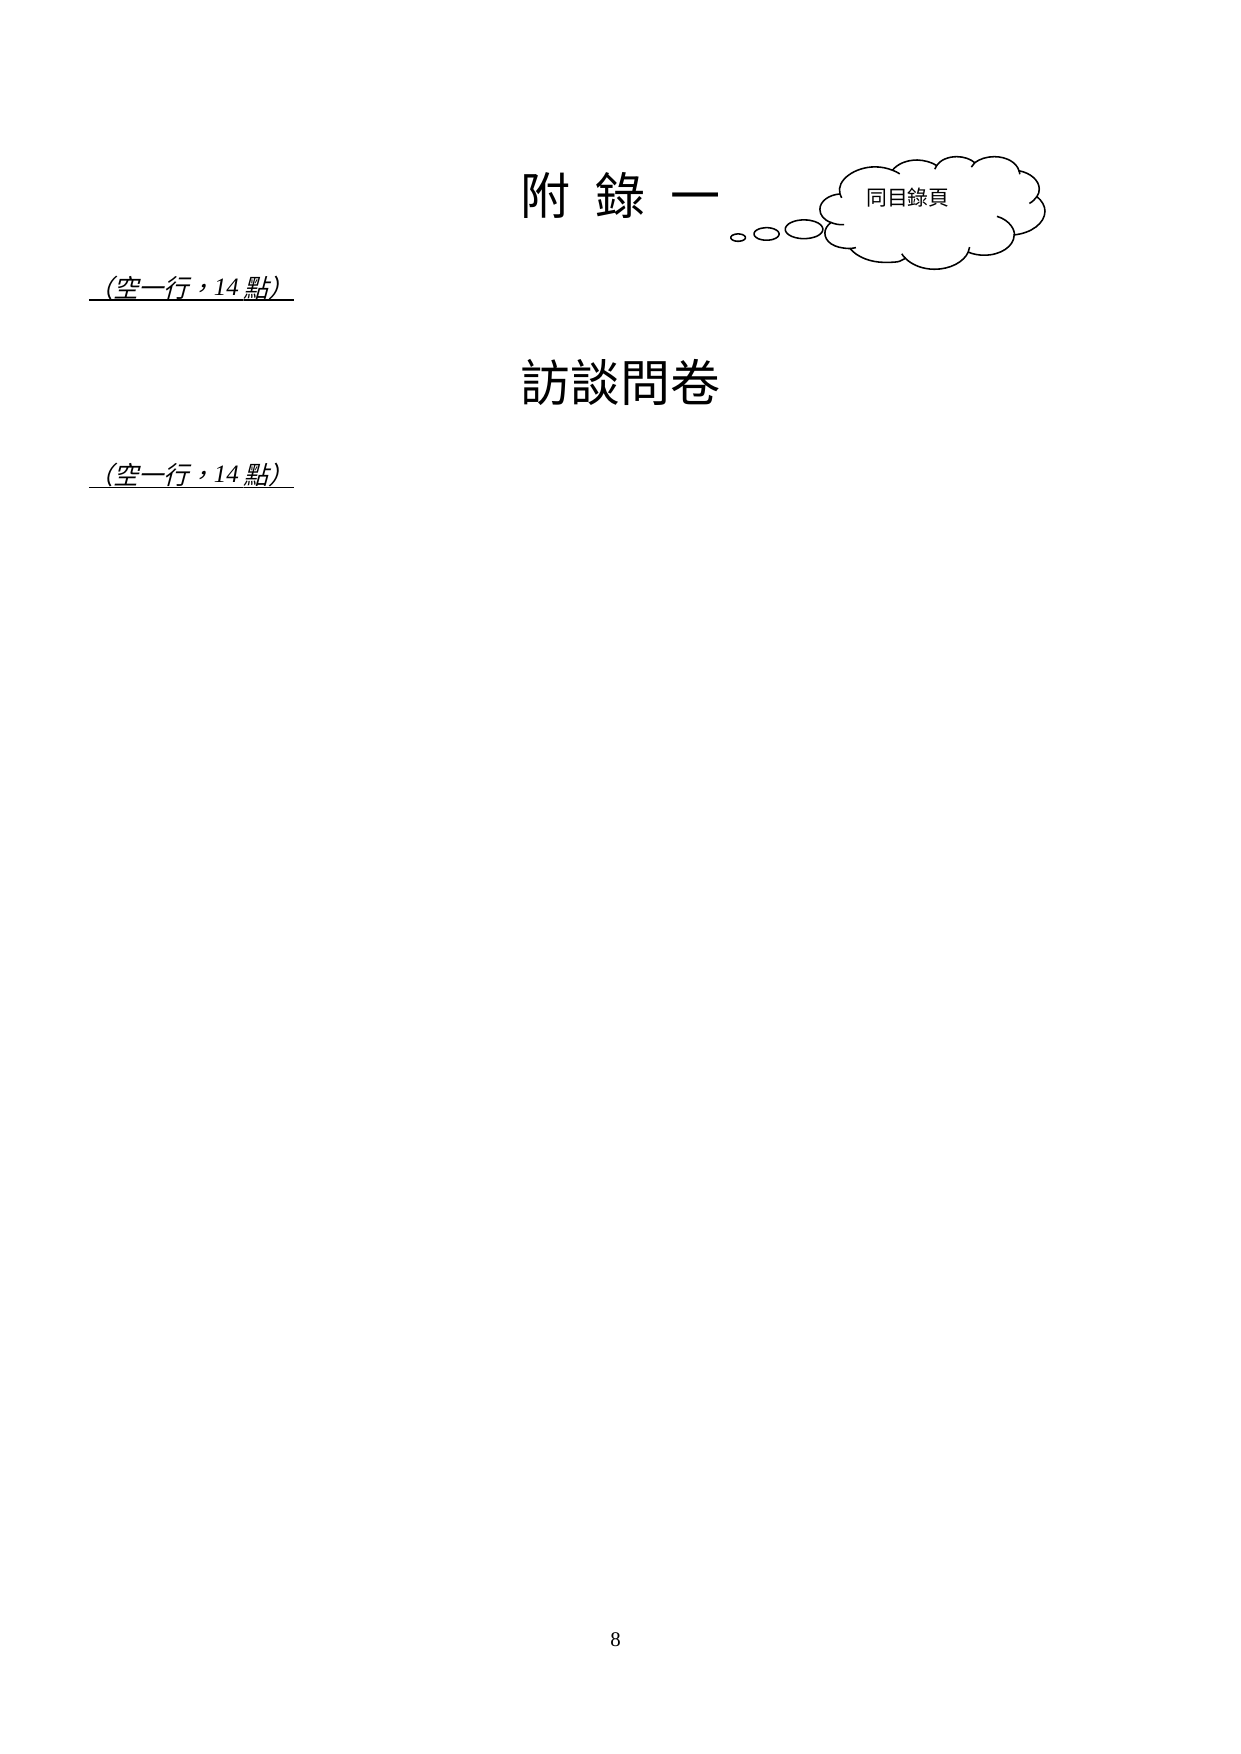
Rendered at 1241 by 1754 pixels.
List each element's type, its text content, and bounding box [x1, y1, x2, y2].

text （空一行，14點） [89, 244, 1152, 307]
text （空一行，14點） [89, 432, 1152, 494]
text 訪談問卷 [89, 307, 1152, 432]
text 附 錄 一 [89, 119, 1152, 244]
